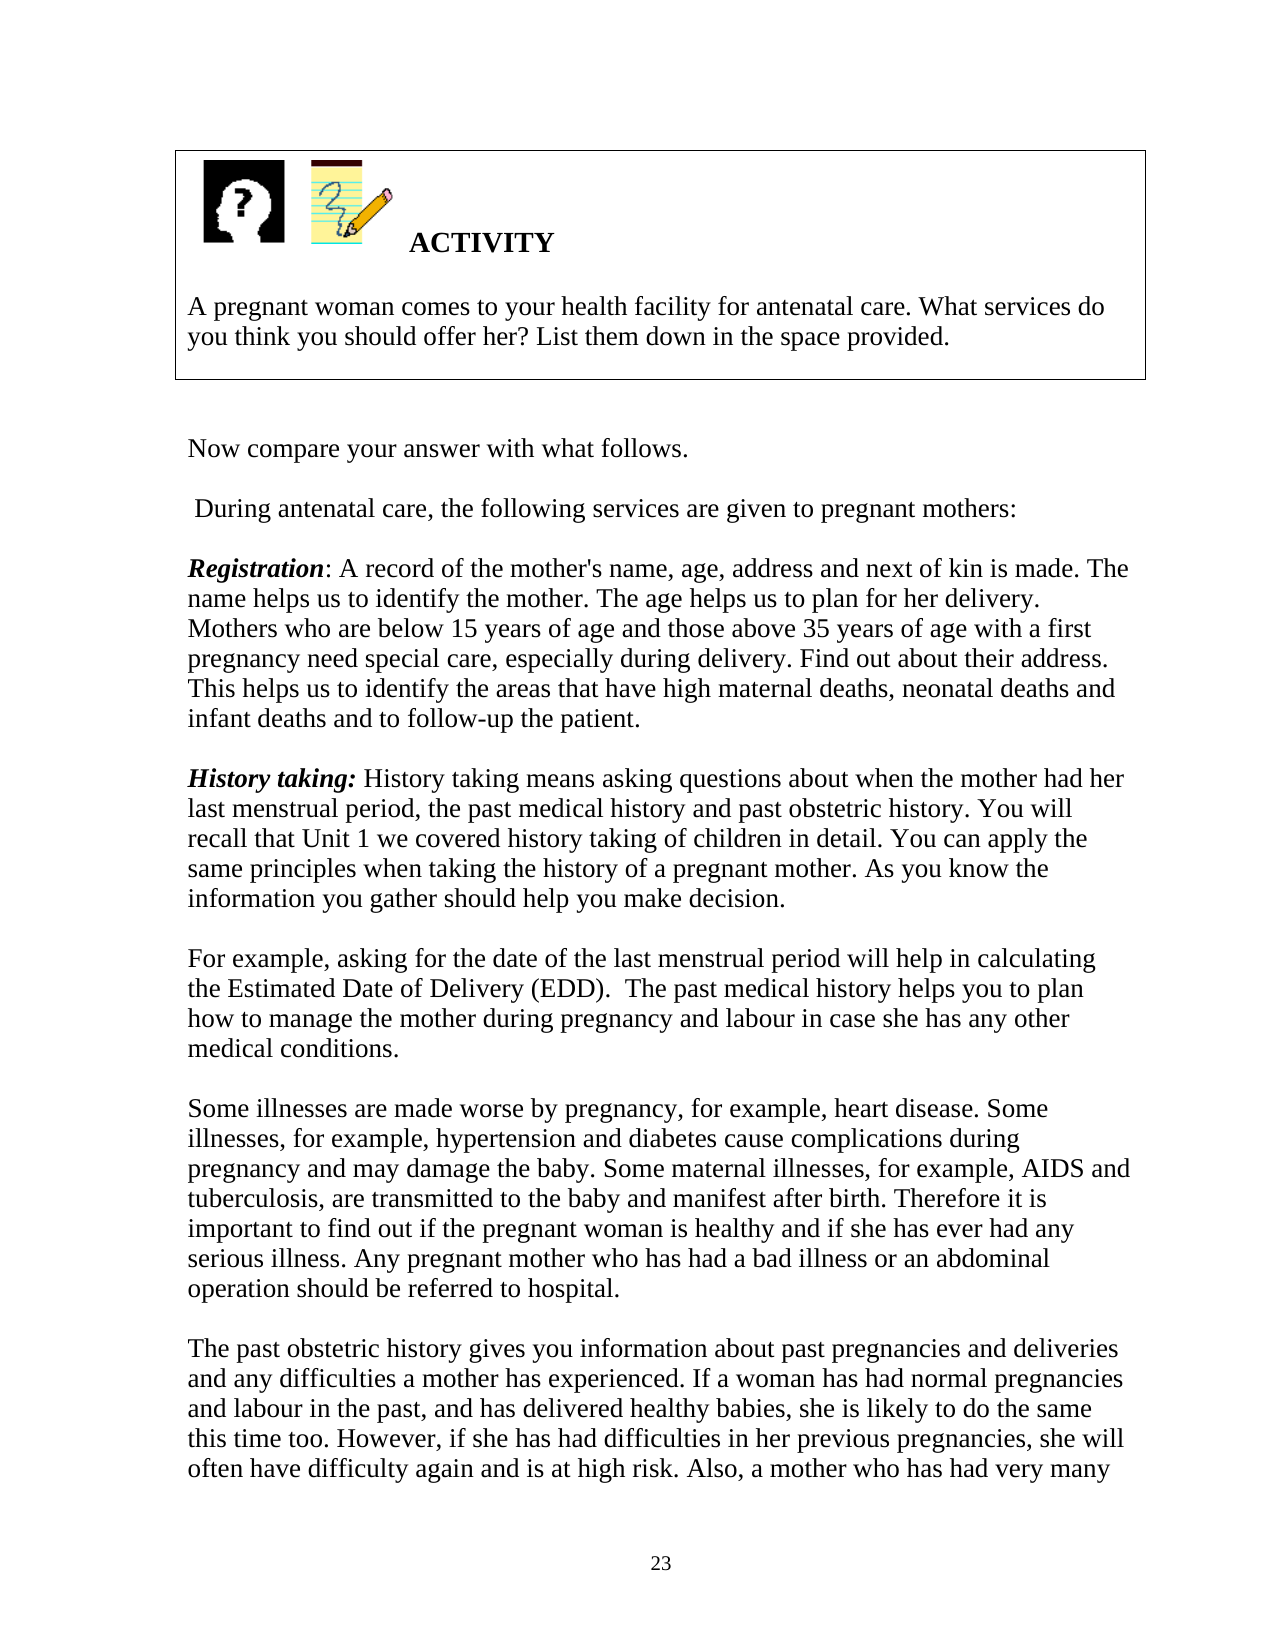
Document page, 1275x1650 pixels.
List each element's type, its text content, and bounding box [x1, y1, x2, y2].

text Registration: A record of the mother's name, age, address and next of kin is made. The name helps us to identify the mother. The age helps us to plan for her delivery. Mothers who are below 15 years of age and those above 35 years of age with a first pregnancy need special care, especially during delivery. Find out about their address. This helps us to identify the areas that have high maternal deaths, neonatal deaths and infant deaths and to follow-up the patient. [187, 553, 1134, 733]
picture [203, 160, 393, 244]
text The past obstetric history gives you information about past pregnancies and deliveries and any difficulties a mother has experienced. If a woman has had normal pregnancies and labour in the past, and has delivered healthy babies, she is likely to do the same this time too. However, if she has had difficulties in her previous pregnancies, she will often have difficulty again and is at high risk. Also, a mother who has had very many [187, 1333, 1134, 1483]
text Some illnesses are made worse by pregnancy, for example, heart disease. Some illnesses, for example, hypertension and diabetes cause complications during pregnancy and may damage the baby. Some maternal illnesses, for example, AIDS and tuberculosis, are transmitted to the baby and manifest after birth. Therefore it is important to find out if the pregnant woman is healthy and if she has ever had any serious illness. Any pregnant mother who has had a bad illness or an abdominal operation should be referred to hospital. [187, 1093, 1134, 1303]
text History taking: History taking means asking questions about when the mother had her last menstrual period, the past medical history and past obstetric history. You will recall that Unit 1 we covered history taking of children in detail. You can apply the same principles when taking the history of a pregnant mother. As you know the information you gather should help you make decision. [187, 763, 1134, 913]
text During antenatal care, the following services are given to pregnant mothers: [187, 493, 1134, 523]
text Now compare your answer with what follows. [187, 433, 1134, 463]
table_header ACTIVITY A pregnant woman comes to your health facility for antenatal care. What services do you think you should offer her? List them down in the space provided. [176, 151, 1145, 379]
text For example, asking for the date of the last menstrual period will help in calculating the Estimated Date of Delivery (EDD). The past medical history helps you to plan how to manage the mother during pregnancy and labour in case she has any other medical conditions. [187, 943, 1134, 1063]
